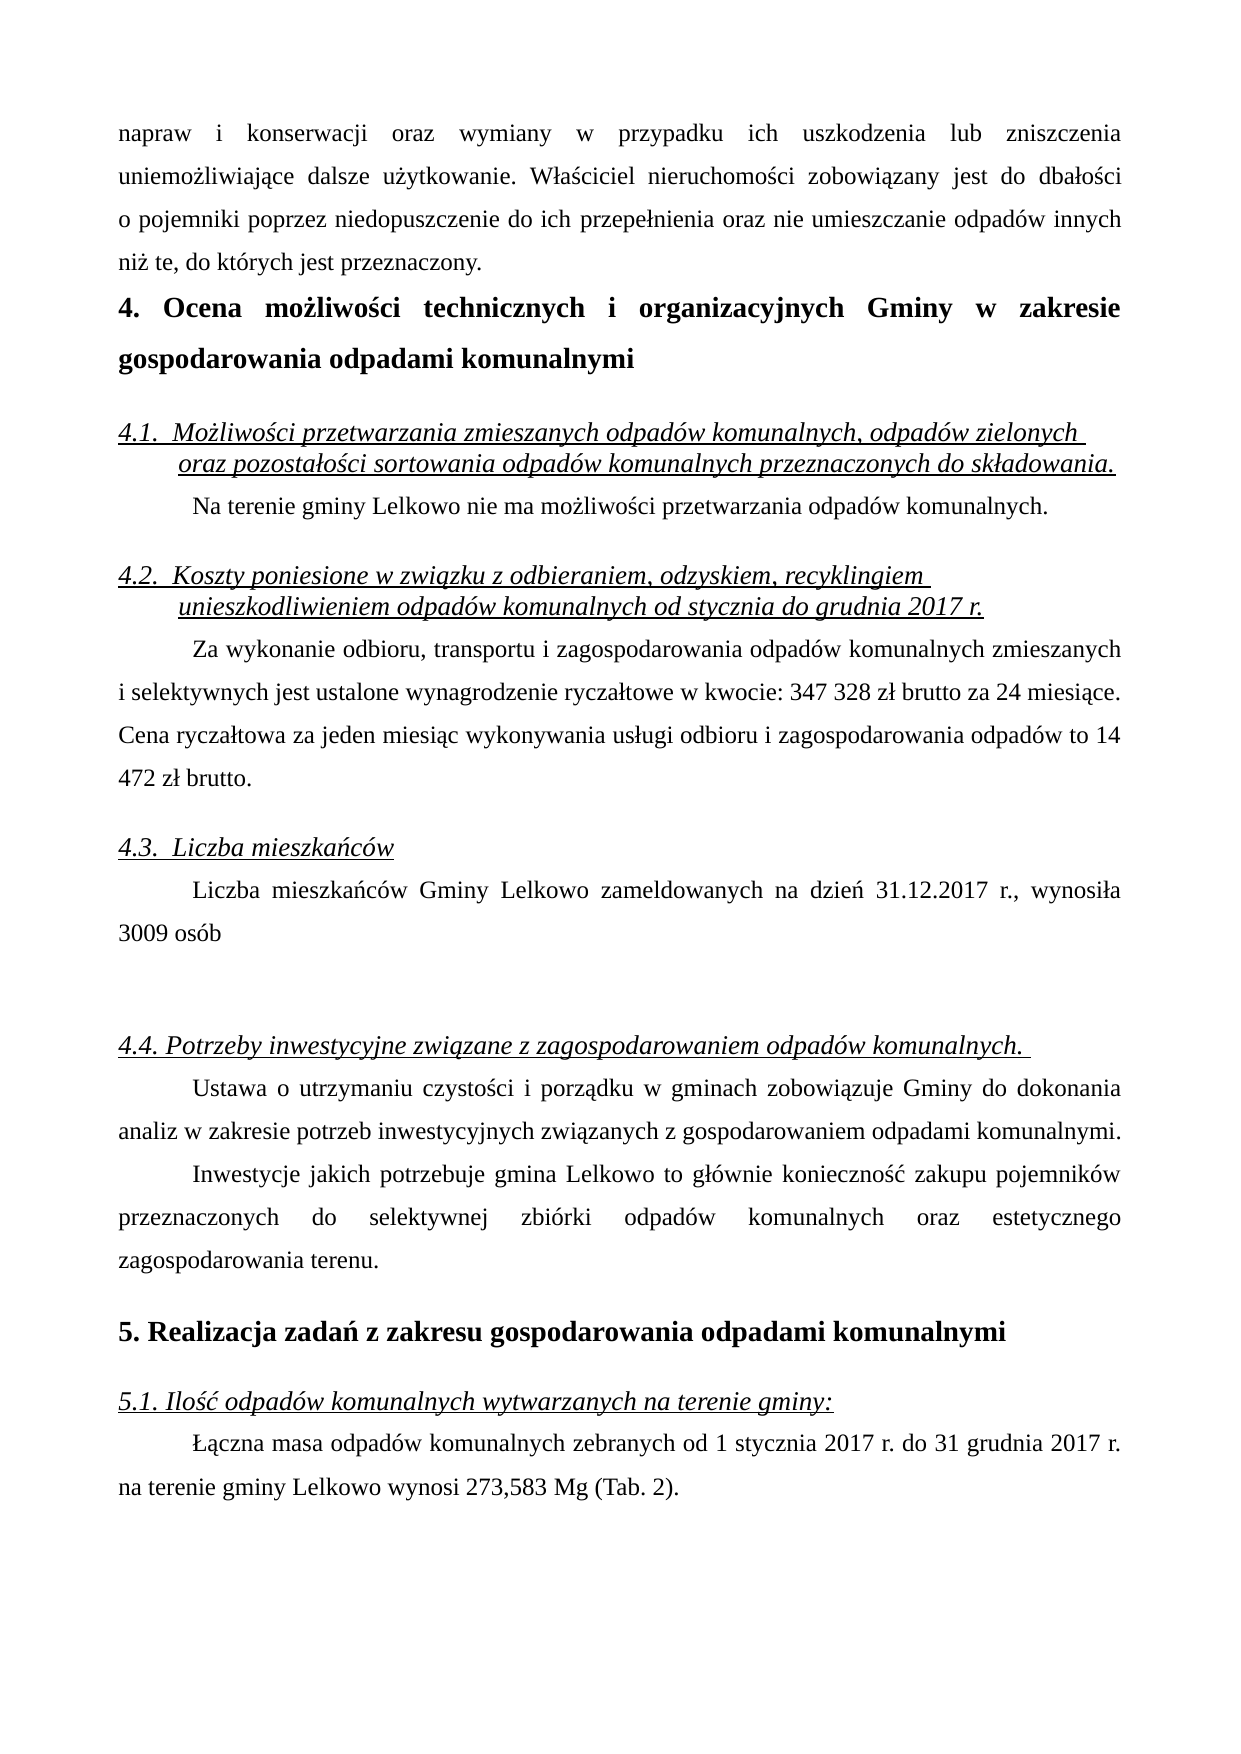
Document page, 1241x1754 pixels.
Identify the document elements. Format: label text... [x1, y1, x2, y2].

subtitle 4.1. Możliwości przetwarzania zmieszanych odpadów komunalnych, odpadów zielonych oraz pozostałości sortowania odpadów komunalnych przeznaczonych do składowania. [118, 416, 1122, 478]
subtitle 4.3. Liczba mieszkańców [118, 831, 1122, 863]
text Za wykonanie odbioru, transportu i zagospodarowania odpadów komunalnych zmieszanych i selektywnych jest ustalone wynagrodzenie ryczałtowe w kwocie: 347 328 zł brutto za 24 miesiące. [118, 634, 1122, 706]
subtitle 5.1. Ilość odpadów komunalnych wytwarzanych na terenie gminy: [118, 1385, 1122, 1416]
text Cena ryczałtowa za jeden miesiąc wykonywania usługi odbioru i zagospodarowania odpadów to 14 472 zł brutto. [118, 720, 1122, 792]
text Na terenie gminy Lelkowo nie ma możliwości przetwarzania odpadów komunalnych. [118, 491, 1122, 520]
subtitle 4.4. Potrzeby inwestycyjne związane z zagospodarowaniem odpadów komunalnych. [118, 1029, 1122, 1061]
subtitle 4.2. Koszty poniesione w związku z odbieraniem, odzyskiem, recyklingiem unieszkodliwieniem odpadów komunalnych od stycznia do grudnia 2017 r. [118, 559, 1122, 621]
text 4. Ocena możliwości technicznych i organizacyjnych Gminy w zakresie gospodarowania odpadami komunalnymi [118, 291, 1122, 374]
text Łączna masa odpadów komunalnych zebranych od 1 stycznia 2017 r. do 31 grudnia 2017 r. na terenie gminy Lelkowo wynosi 273,583 Mg (Tab. 2). [118, 1428, 1122, 1500]
text napraw i konserwacji oraz wymiany w przypadku ich uszkodzenia lub zniszczenia uniemożliwiające dalsze użytkowanie. Właściciel nieruchomości zobowiązany jest do dbałości o pojemniki poprzez niedopuszczenie do ich przepełnienia oraz nie umieszczanie odpadów innych niż te, do których jest przeznaczony. [118, 118, 1122, 276]
subtitle 5. Realizacja zadań z zakresu gospodarowania odpadami komunalnymi [118, 1314, 1122, 1347]
text Liczba mieszkańców Gminy Lelkowo zameldowanych na dzień 31.12.2017 r., wynosiła 3009 osób [118, 875, 1122, 947]
text Ustawa o utrzymaniu czystości i porządku w gminach zobowiązuje Gminy do dokonania analiz w zakresie potrzeb inwestycyjnych związanych z gospodarowaniem odpadami komunalnymi. [118, 1073, 1122, 1145]
text Inwestycje jakich potrzebuje gmina Lelkowo to głównie konieczność zakupu pojemników przeznaczonych do selektywnej zbiórki odpadów komunalnych oraz estetycznego zagospodarowania terenu. [118, 1159, 1122, 1274]
